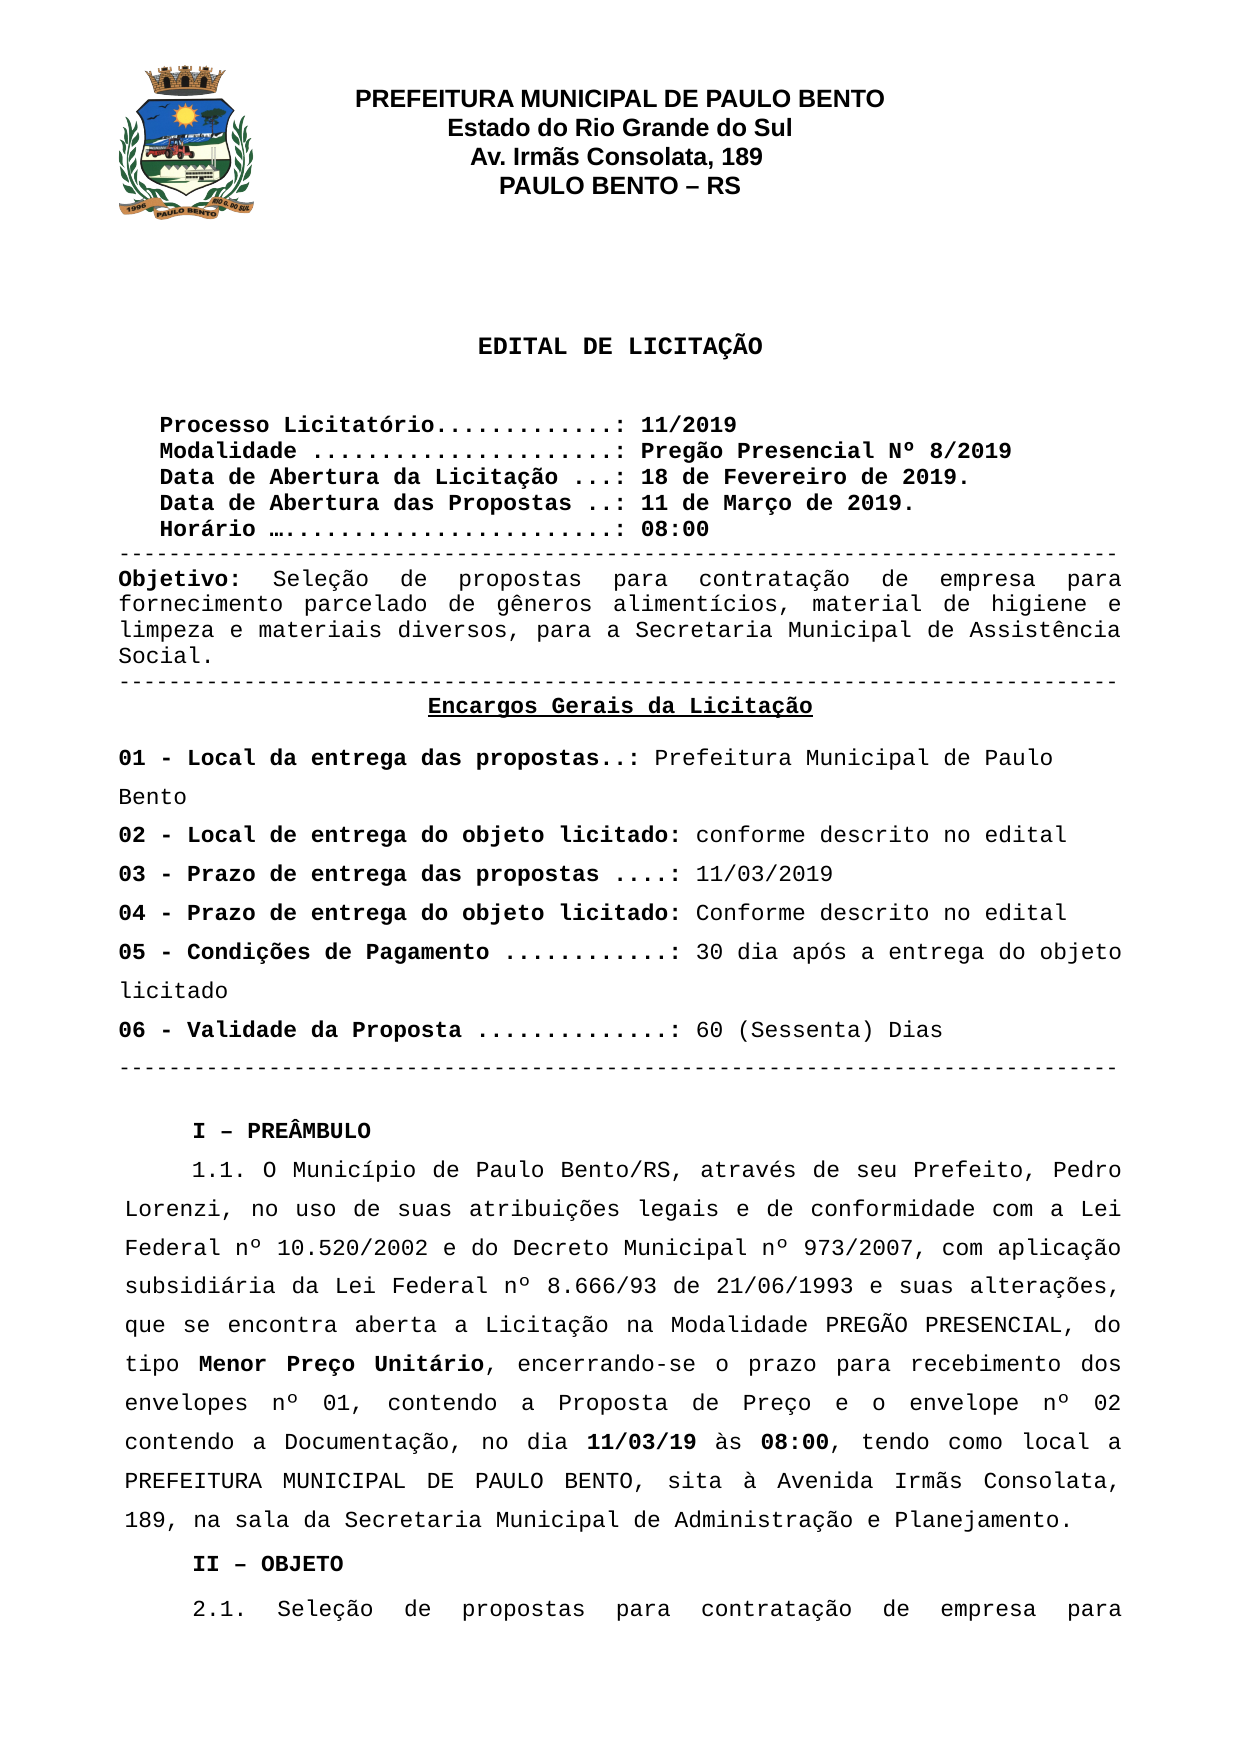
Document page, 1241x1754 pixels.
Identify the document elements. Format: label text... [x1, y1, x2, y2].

text 2.1. Seleção de propostas para contratação de empresa para [118, 1598, 1122, 1623]
text -------------------------------------------------------------------------------- [118, 543, 1122, 567]
text 1.1. O Município de Paulo Bento/RS, através de seu Prefeito, Pedro Lorenzi, no uso de suas atribuições legais e de conformidade com a Lei Federal nº 10.520/2002 e do Decreto Municipal nº 973/2007, com aplicação subsidiária da Lei Federal nº 8.666/93 de 21/06/1993 e suas alterações, que se encontra aberta a Licitação na Modalidade PREGÃO PRESENCIAL, do tipo Menor Preço Unitário, encerrando-se o prazo para recebimento dos envelopes nº 01, contendo a Proposta de Preço e o envelope nº 02 contendo a Documentação, no dia 11/03/19 às 08:00, tendo como local a PREFEITURA MUNICIPAL DE PAULO BENTO, sita à Avenida Irmãs Consolata, 189, na sala da Secretaria Municipal de Administração e Planejamento. [124, 1158, 1122, 1534]
text Encargos Gerais da Licitação [118, 694, 1122, 720]
text 05 - Condições de Pagamento ............: 30 dia após a entrega do objeto licitado [118, 940, 1122, 1005]
text Data de Abertura das Propostas ..: 11 de Março de 2019. [118, 491, 1122, 517]
text II – OBJETO [118, 1553, 1122, 1579]
text Processo Licitatório.............: 11/2019 [118, 413, 1122, 439]
text 06 - Validade da Proposta ..............: 60 (Sessenta) Dias [118, 1018, 1122, 1044]
text Horário …........................: 08:00 [118, 517, 1122, 543]
text 03 - Prazo de entrega das propostas ....: 11/03/2019 [118, 863, 1122, 889]
text Modalidade ......................: Pregão Presencial Nº 8/2019 [118, 439, 1122, 465]
text 02 - Local de entrega do objeto licitado: conforme descrito no edital [118, 824, 1122, 850]
text 01 - Local da entrega das propostas..: Prefeitura Municipal de Paulo Bento [118, 746, 1122, 811]
text Data de Abertura da Licitação ...: 18 de Fevereiro de 2019. [118, 465, 1122, 491]
text -------------------------------------------------------------------------------- [118, 1057, 1122, 1081]
text Objetivo: Seleção de propostas para contratação de empresa para fornecimento parcelado de gêneros alimentícios, material de higiene e limpeza e materiais diversos, para a Secretaria Municipal de Assistência Social. [118, 567, 1122, 671]
text 04 - Prazo de entrega do objeto licitado: Conforme descrito no edital [118, 902, 1122, 927]
text I – PREÂMBULO [118, 1119, 1122, 1145]
text -------------------------------------------------------------------------------- [118, 671, 1122, 694]
text EDITAL DE LICITAÇÃO [118, 333, 1122, 362]
picture [118, 65, 254, 220]
